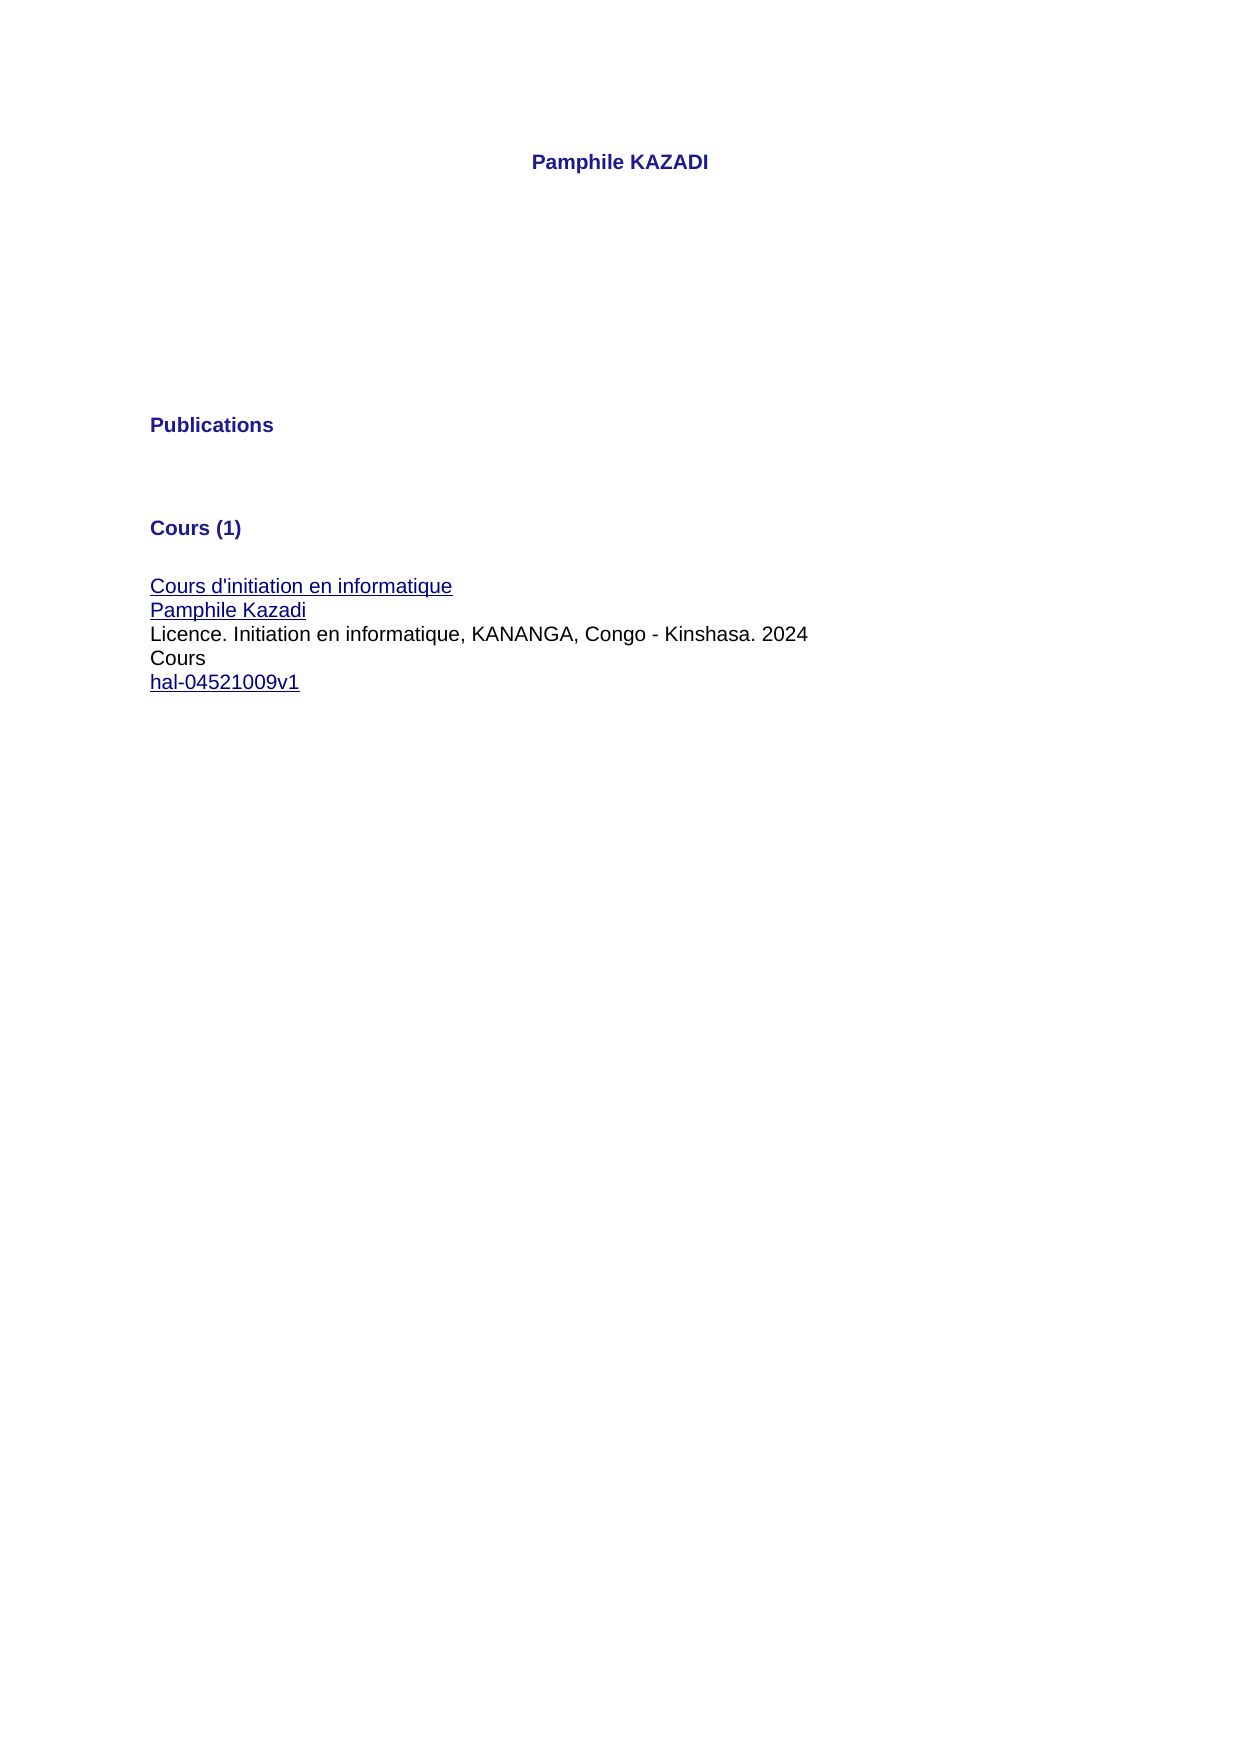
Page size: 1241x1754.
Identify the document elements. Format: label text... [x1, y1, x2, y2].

table_header Cours d'initiation en informatique Pamphile Kazadi Licence. Initiation en informatique, KANANGA, Congo - Kinshasa. 2024 Cours hal-04521009v1 [150, 574, 1090, 694]
subtitle Pamphile KAZADI [150, 150, 1090, 174]
subtitle Publications [150, 412, 1090, 436]
subtitle Cours (1) [150, 516, 1090, 539]
